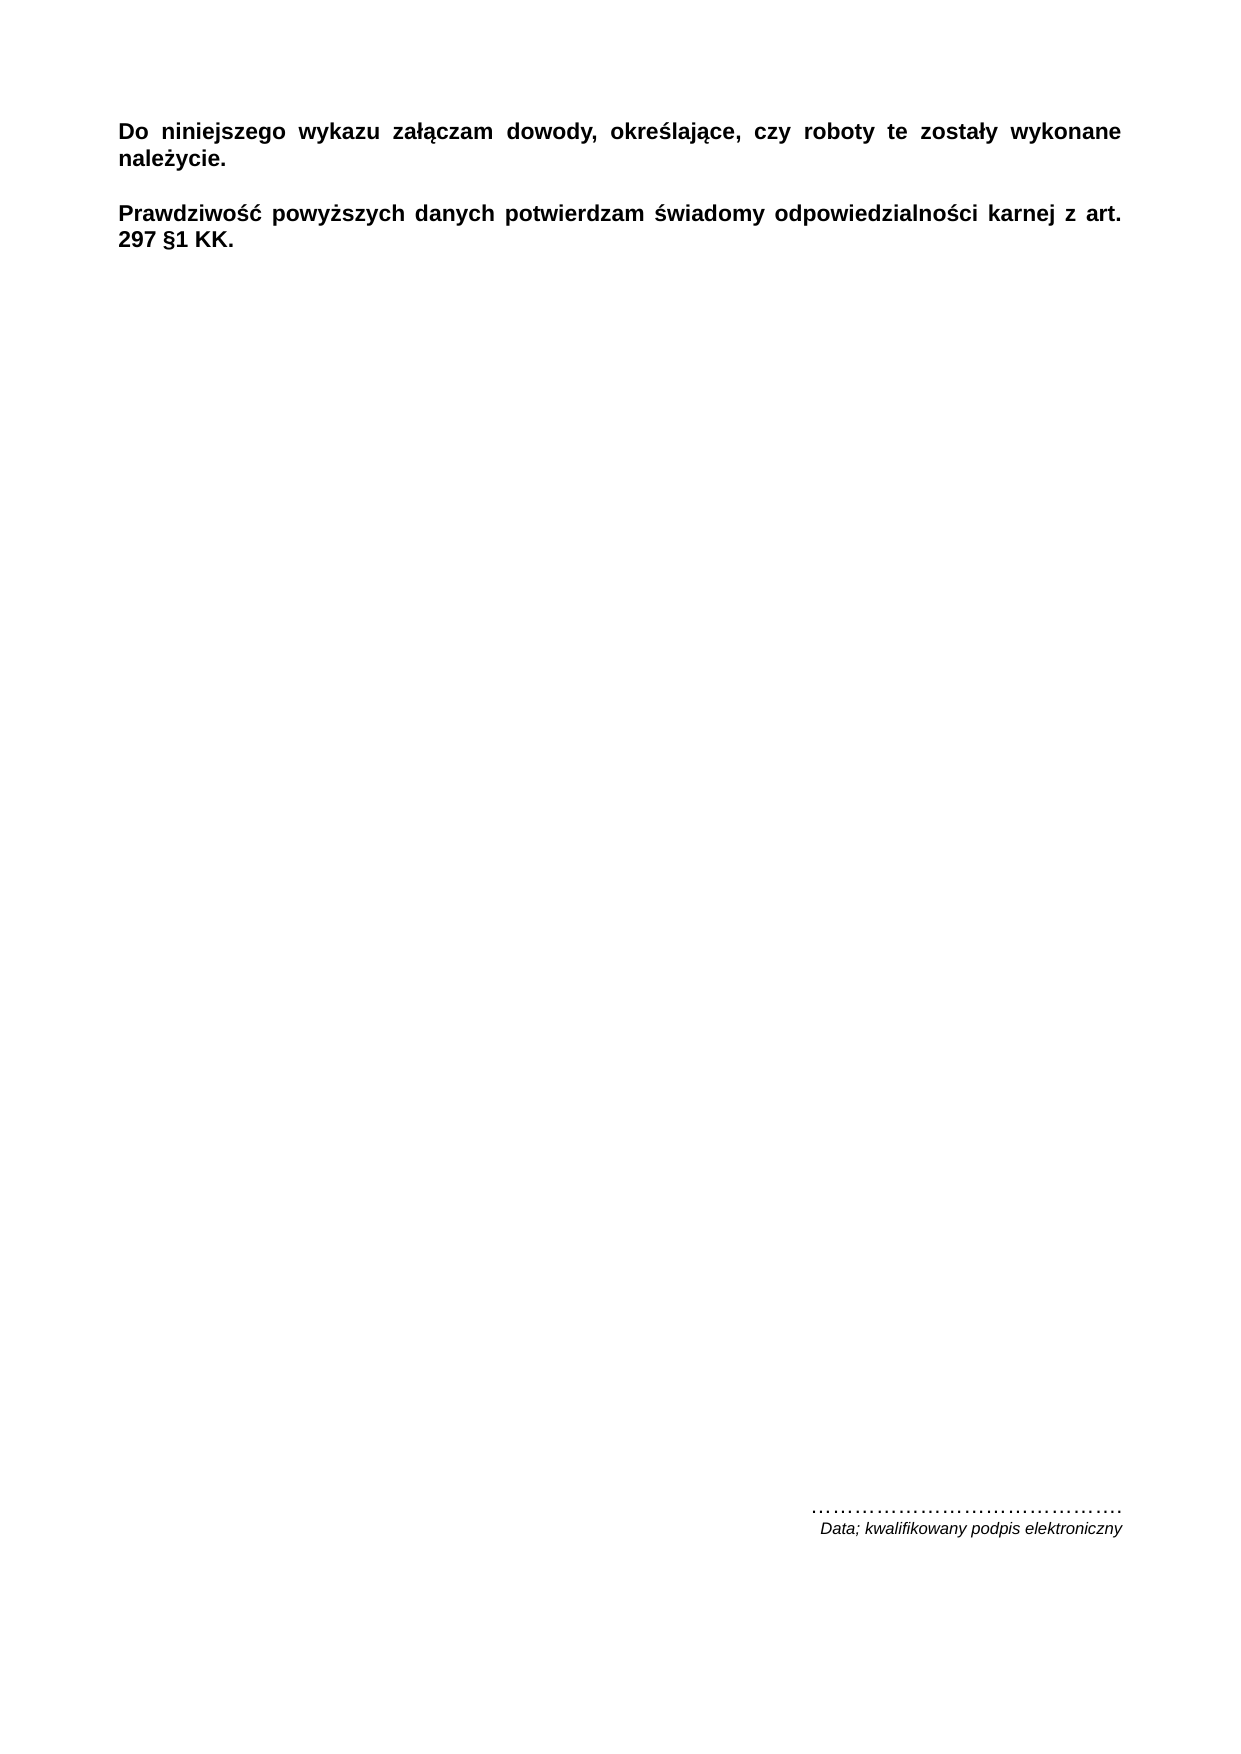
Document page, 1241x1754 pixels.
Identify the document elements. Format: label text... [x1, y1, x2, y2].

text Prawdziwość powyższych danych potwierdzam świadomy odpowiedzialności karnej z art. 297 §1 KK. [118, 199, 1122, 252]
text Do niniejszego wykazu załączam dowody, określające, czy roboty te zostały wykonane należycie. [118, 118, 1122, 171]
